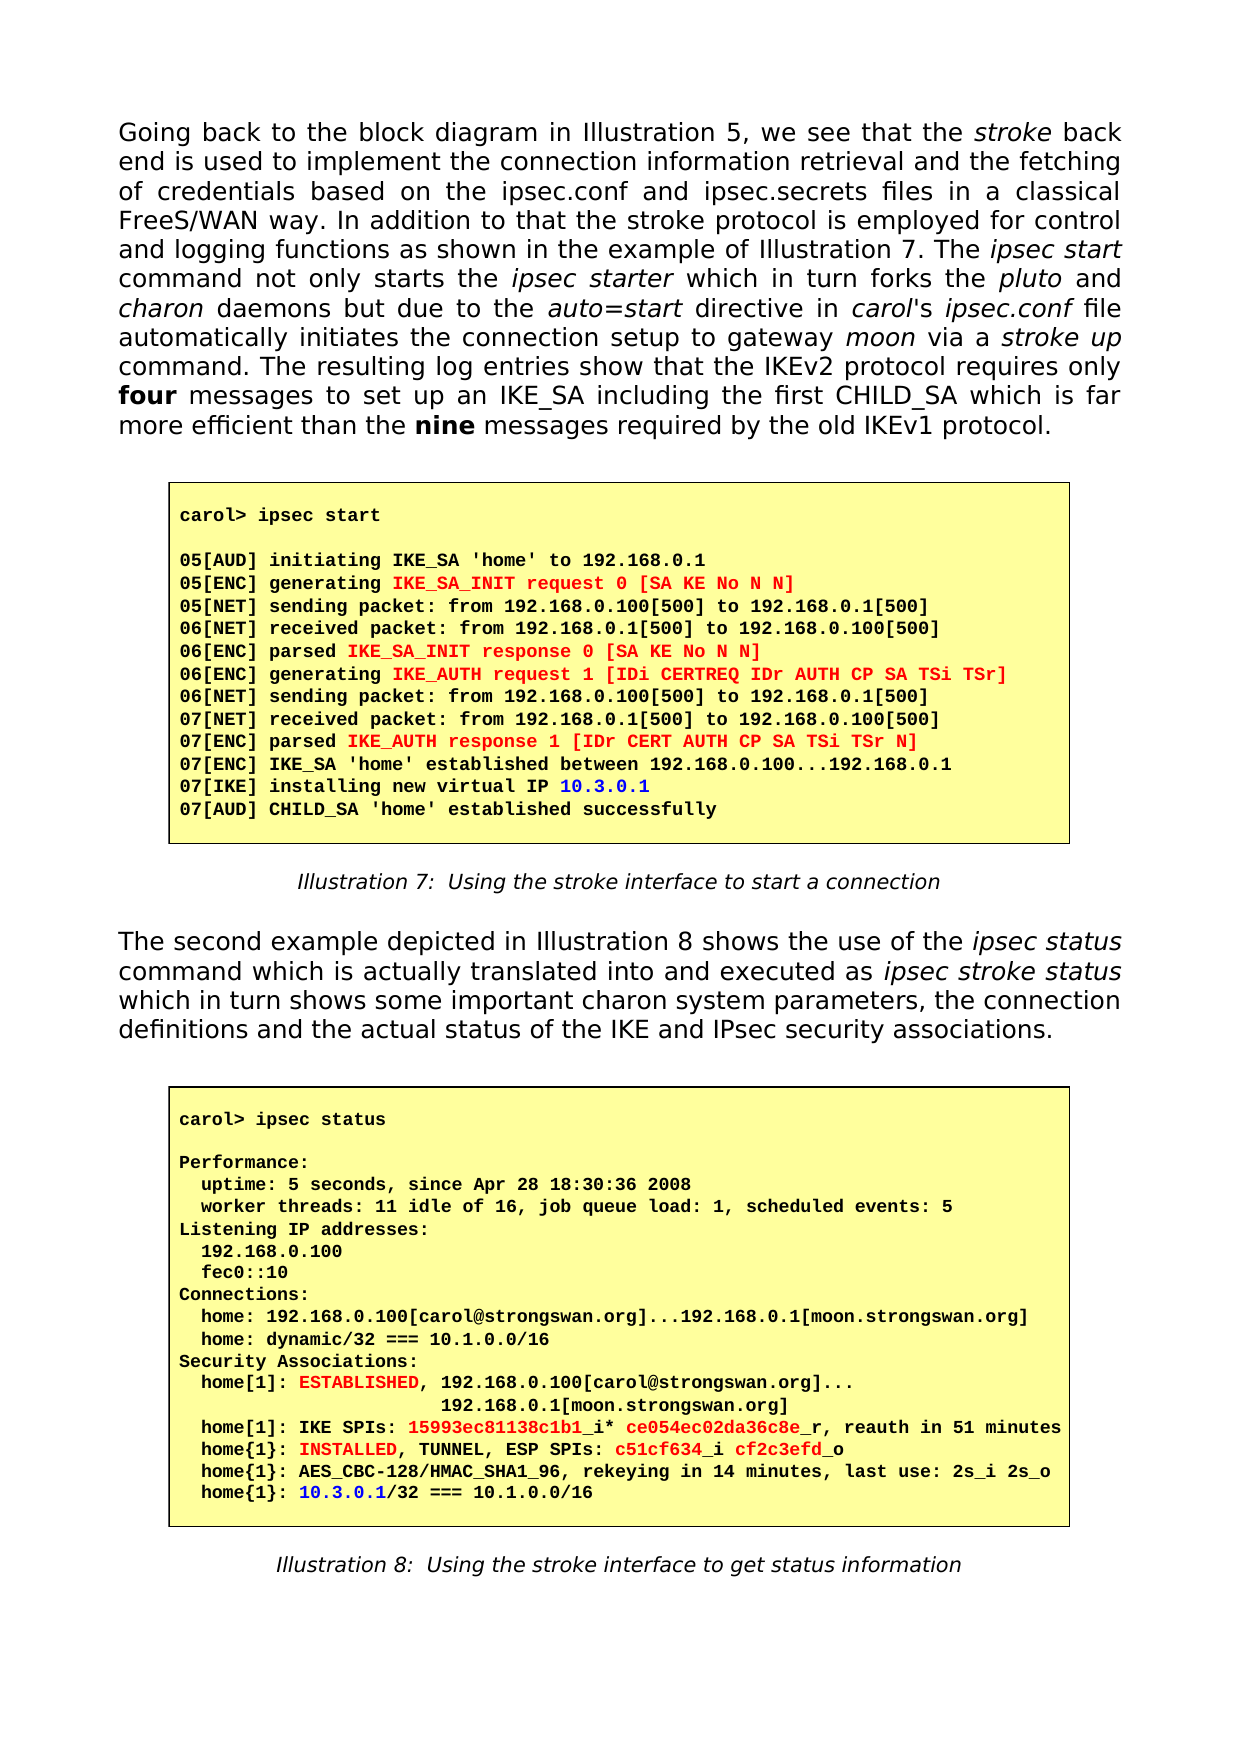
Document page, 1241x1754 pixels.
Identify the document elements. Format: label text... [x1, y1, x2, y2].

text Illustration 8: Using the stroke interface to get status information [168, 1553, 1072, 1577]
text The second example depicted in Illustration 8 shows the use of the ipsec status command which is actually translated into and executed as ipsec stroke status which in turn shows some important charon system parameters, the connection definitions and the actual status of the IKE and IPsec security associations. [118, 482, 1122, 1044]
text Going back to the block diagram in Illustration 5, we see that the stroke back end is used to implement the connection information retrieval and the fetching of credentials based on the ipsec.conf and ipsec.secrets files in a classical FreeS/WAN way. In addition to that the stroke protocol is employed for control and logging functions as shown in the example of Illustration 7. The ipsec start command not only starts the ipsec starter which in turn forks the pluto and charon daemons but due to the auto=start directive in carol's ipsec.conf file automatically initiates the connection setup to gateway moon via a stroke up command. The resulting log entries show that the IKEv2 protocol requires only four messages to set up an IKE_SA including the first CHILD_SA which is far more efficient than the nine messages required by the old IKEv1 protocol. [118, 118, 1122, 440]
text Illustration 7: Using the stroke interface to start a connection [168, 870, 1072, 894]
